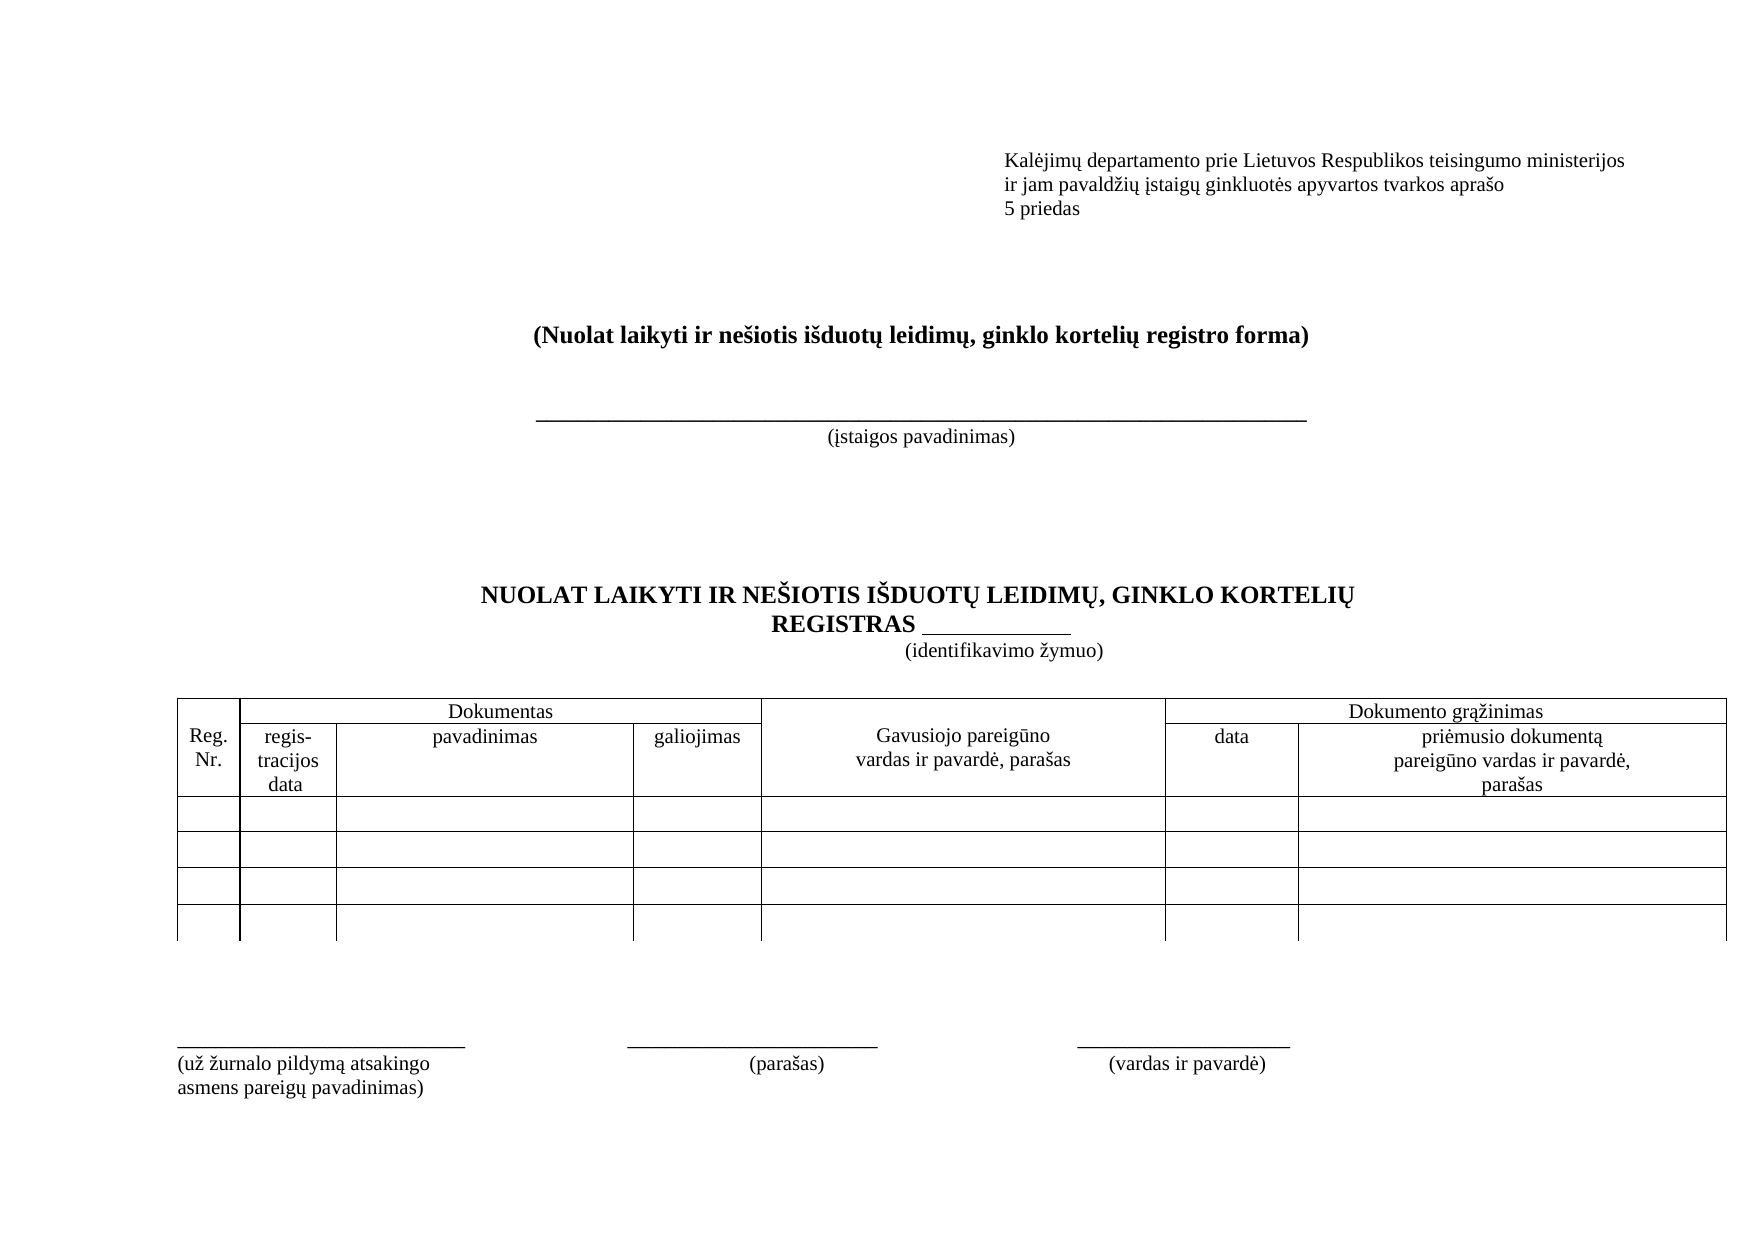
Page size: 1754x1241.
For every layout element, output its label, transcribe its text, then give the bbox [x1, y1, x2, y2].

table_cell [337, 905, 633, 941]
text REGISTRAS [177, 609, 1665, 638]
table_cell [1166, 797, 1298, 831]
table_header Gavusiojo pareigūno vardas ir pavardė, parašas [762, 699, 1165, 796]
table_cell pavadinimas [337, 724, 633, 796]
text 5 priedas [1004, 196, 1665, 220]
table_cell [1299, 905, 1726, 941]
text (identifikavimo žymuo) [177, 638, 1665, 662]
text (įstaigos pavadinimas) [177, 424, 1665, 448]
table_cell [1299, 868, 1726, 904]
table_cell [337, 832, 633, 867]
table_cell [1299, 797, 1726, 831]
table_cell [762, 797, 1165, 831]
table_cell [1166, 832, 1298, 867]
table_cell [337, 868, 633, 904]
table_header Dokumento grąžinimas [1166, 699, 1726, 723]
table_cell [762, 868, 1165, 904]
table_cell galiojimas [634, 724, 761, 796]
table_cell [762, 905, 1165, 941]
text __________________________________________________________________________ [177, 400, 1665, 424]
table_cell [241, 797, 336, 831]
table_cell [178, 868, 239, 904]
text (Nuolat laikyti ir nešiotis išduotų leidimų, ginklo kortelių registro forma) [177, 321, 1665, 349]
table_header Reg. Nr. [178, 699, 239, 796]
text asmens pareigų pavadinimas) [177, 1075, 1665, 1099]
table_cell data [1166, 724, 1298, 796]
table_cell priėmusio dokumentą pareigūno vardas ir pavardė, parašas [1299, 724, 1726, 796]
table_header Dokumentas [241, 699, 761, 723]
table_cell [634, 797, 761, 831]
table_cell [1166, 868, 1298, 904]
table_cell [634, 832, 761, 867]
table_cell [634, 905, 761, 941]
table_cell [337, 797, 633, 831]
table_cell [241, 868, 336, 904]
text _______________________ ____________________ _________________ [177, 1022, 1665, 1051]
table_cell [1299, 832, 1726, 867]
table_cell [241, 832, 336, 867]
table_cell [634, 868, 761, 904]
table_cell [762, 832, 1165, 867]
text ir jam pavaldžių įstaigų ginkluotės apyvartos tvarkos aprašo [177, 172, 1665, 196]
text (už žurnalo pildymą atsakingo (parašas) (vardas ir pavardė) [177, 1051, 1665, 1075]
table_cell [241, 905, 336, 941]
text NUOLAT LAIKYTI IR NEŠIOTIS IŠDUOTŲ LEIDIMŲ, GINKLO KORTELIŲ [177, 580, 1665, 609]
table_cell [178, 905, 239, 941]
table_cell [1166, 905, 1298, 941]
table_cell regis-tracijos data [241, 724, 336, 796]
table_cell [178, 832, 239, 867]
text Kalėjimų departamento prie Lietuvos Respublikos teisingumo ministerijos [177, 148, 1665, 172]
table_cell [178, 797, 239, 831]
